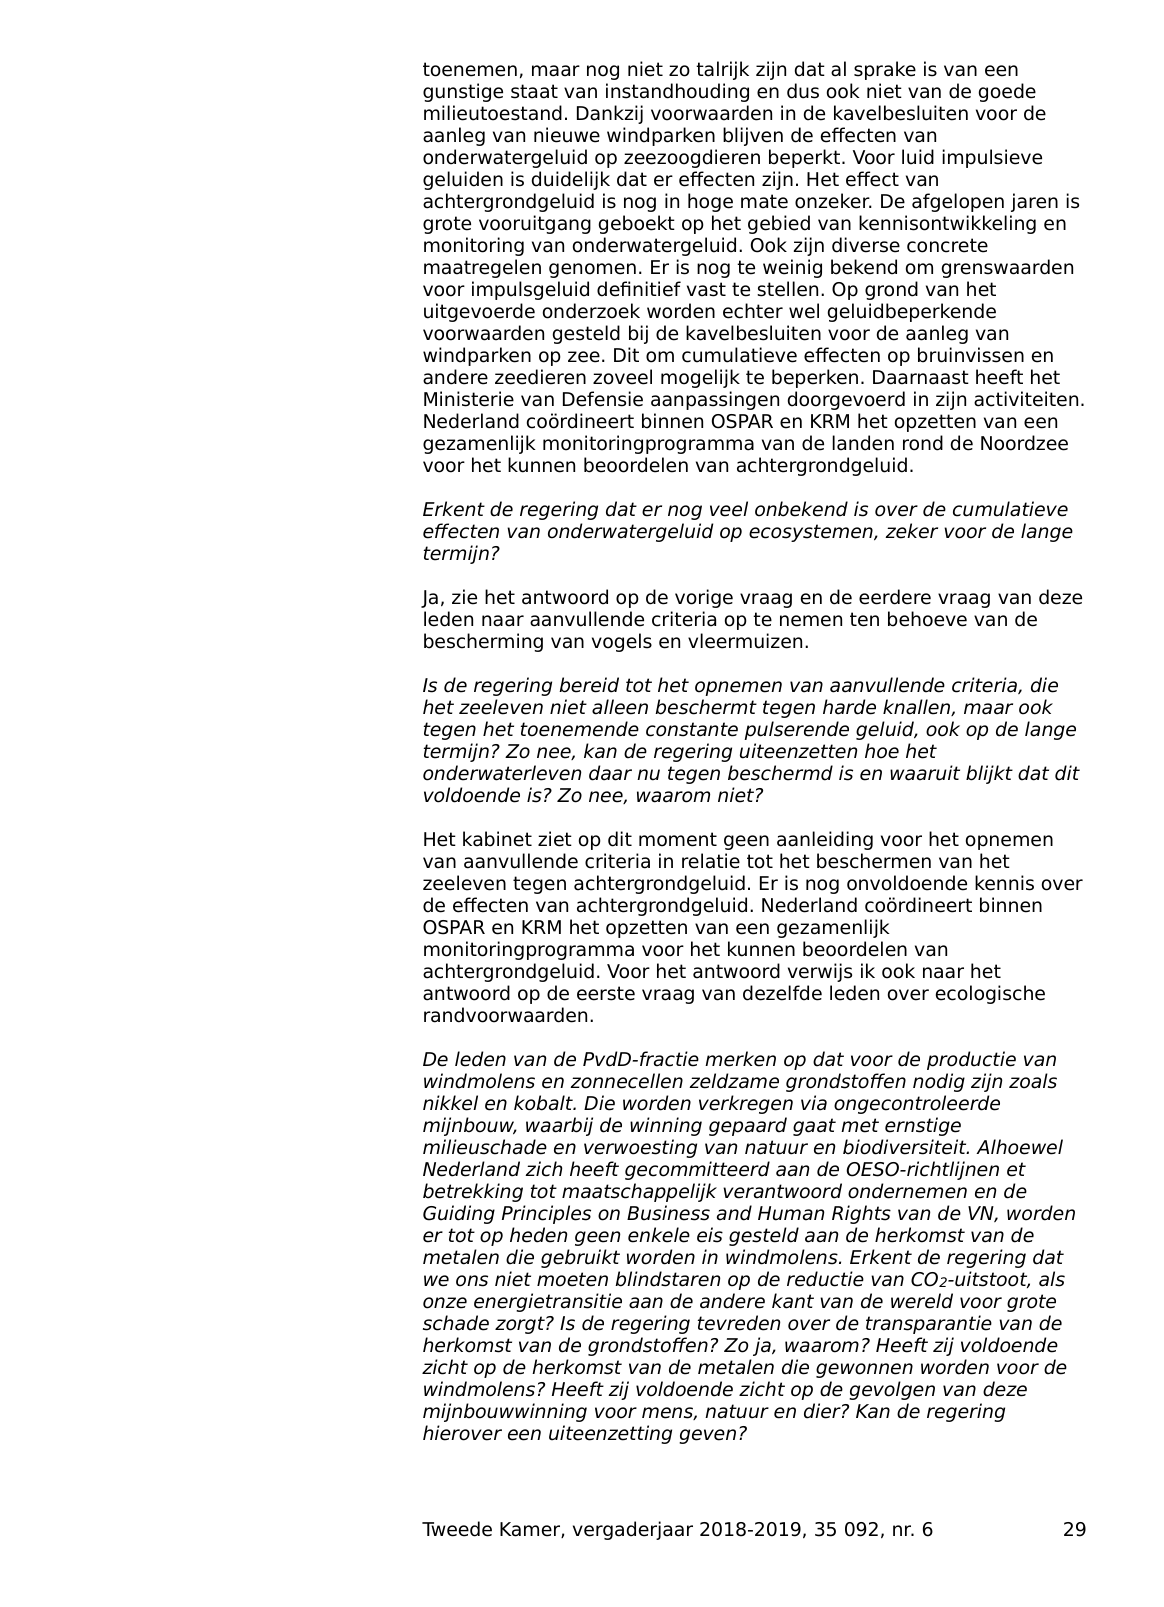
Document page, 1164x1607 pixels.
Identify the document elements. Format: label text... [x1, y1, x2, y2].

text Het kabinet ziet op dit moment geen aanleiding voor het opnemen van aanvullende criteria in relatie tot het beschermen van het zeeleven tegen achtergrondgeluid. Er is nog onvoldoende kennis over de effecten van achtergrondgeluid. Nederland coördineert binnen OSPAR en KRM het opzetten van een gezamenlijk monitoringprogramma voor het kunnen beoordelen van achtergrondgeluid. Voor het antwoord verwijs ik ook naar het antwoord op de eerste vraag van dezelfde leden over ecologische randvoorwaarden. [422, 829, 1087, 1027]
text Erkent de regering dat er nog veel onbekend is over de cumulatieve effecten van onderwatergeluid op ecosystemen, zeker voor de lange termijn? [422, 499, 1087, 565]
text Ja, zie het antwoord op de vorige vraag en de eerdere vraag van deze leden naar aanvullende criteria op te nemen ten behoeve van de bescherming van vogels en vleermuizen. [422, 587, 1087, 653]
text De leden van de PvdD-fractie merken op dat voor de productie van windmolens en zonnecellen zeldzame grondstoffen nodig zijn zoals nikkel en kobalt. Die worden verkregen via ongecontroleerde mijnbouw, waarbij de winning gepaard gaat met ernstige milieuschade en verwoesting van natuur en biodiversiteit. Alhoewel Nederland zich heeft gecommitteerd aan de OESO-richtlijnen et betrekking tot maatschappelijk verantwoord ondernemen en de Guiding Principles on Business and Human Rights van de VN, worden er tot op heden geen enkele eis gesteld aan de herkomst van de metalen die gebruikt worden in windmolens. Erkent de regering dat we ons niet moeten blindstaren op de reductie van CO2-uitstoot, als onze energietransitie aan de andere kant van de wereld voor grote schade zorgt? Is de regering tevreden over de transparantie van de herkomst van de grondstoffen? Zo ja, waarom? Heeft zij voldoende zicht op de herkomst van de metalen die gewonnen worden voor de windmolens? Heeft zij voldoende zicht op de gevolgen van deze mijnbouwwinning voor mens, natuur en dier? Kan de regering hierover een uiteenzetting geven? [422, 1049, 1087, 1445]
text Is de regering bereid tot het opnemen van aanvullende criteria, die het zeeleven niet alleen beschermt tegen harde knallen, maar ook tegen het toenemende constante pulserende geluid, ook op de lange termijn? Zo nee, kan de regering uiteenzetten hoe het onderwaterleven daar nu tegen beschermd is en waaruit blijkt dat dit voldoende is? Zo nee, waarom niet? [422, 675, 1087, 807]
text toenemen, maar nog niet zo talrijk zijn dat al sprake is van een gunstige staat van instandhouding en dus ook niet van de goede milieutoestand. Dankzij voorwaarden in de kavelbesluiten voor de aanleg van nieuwe windparken blijven de effecten van onderwatergeluid op zeezoogdieren beperkt. Voor luid impulsieve geluiden is duidelijk dat er effecten zijn. Het effect van achtergrondgeluid is nog in hoge mate onzeker. De afgelopen jaren is grote vooruitgang geboekt op het gebied van kennisontwikkeling en monitoring van onderwatergeluid. Ook zijn diverse concrete maatregelen genomen. Er is nog te weinig bekend om grenswaarden voor impulsgeluid definitief vast te stellen. Op grond van het uitgevoerde onderzoek worden echter wel geluidbeperkende voorwaarden gesteld bij de kavelbesluiten voor de aanleg van windparken op zee. Dit om cumulatieve effecten op bruinvissen en andere zeedieren zoveel mogelijk te beperken. Daarnaast heeft het Ministerie van Defensie aanpassingen doorgevoerd in zijn activiteiten. Nederland coördineert binnen OSPAR en KRM het opzetten van een gezamenlijk monitoringprogramma van de landen rond de Noordzee voor het kunnen beoordelen van achtergrondgeluid. [422, 59, 1087, 477]
